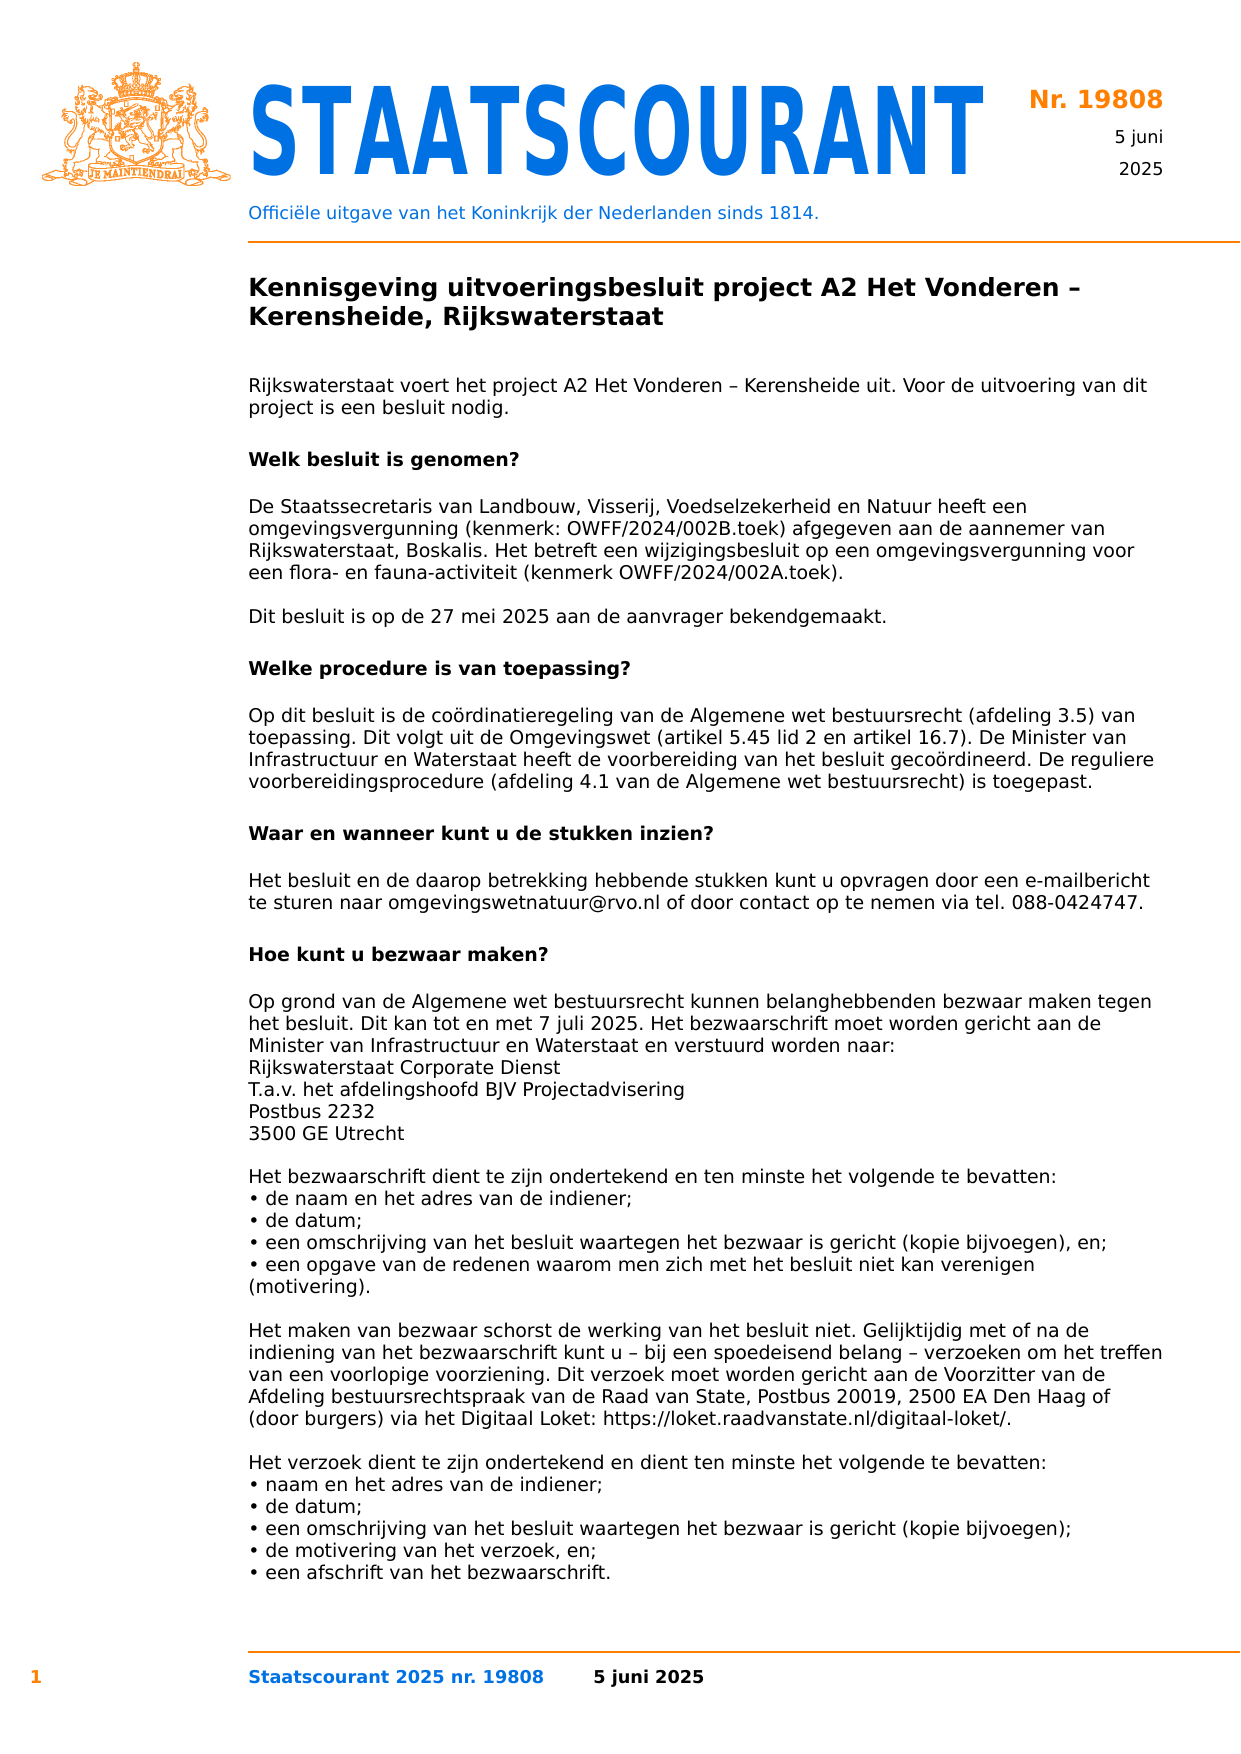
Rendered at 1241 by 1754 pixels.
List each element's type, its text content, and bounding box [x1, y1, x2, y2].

text De Staatssecretaris van Landbouw, Visserij, Voedselzekerheid en Natuur heeft een omgevingsvergunning (kenmerk: OWFF/2024/002B.toek) afgegeven aan de aannemer van Rijkswaterstaat, Boskalis. Het betreft een wijzigingsbesluit op een omgevingsvergunning voor een flora- en fauna-activiteit (kenmerk OWFF/2024/002A.toek). [248, 496, 1163, 584]
text • een opgave van de redenen waarom men zich met het besluit niet kan verenigen (motivering). [248, 1254, 1163, 1298]
subtitle Welke procedure is van toepassing? [248, 658, 1163, 680]
text Het maken van bezwaar schorst de werking van het besluit niet. Gelijktijdig met of na de indiening van het bezwaarschrift kunt u – bij een spoedeisend belang – verzoeken om het treffen van een voorlopige voorziening. Dit verzoek moet worden gericht aan de Voorzitter van de Afdeling bestuursrechtspraak van de Raad van State, Postbus 20019, 2500 EA Den Haag of (door burgers) via het Digitaal Loket: https://loket.raadvanstate.nl/digitaal-loket/. [248, 1320, 1163, 1430]
text • een omschrijving van het besluit waartegen het bezwaar is gericht (kopie bijvoegen), en; [248, 1232, 1163, 1254]
table_cell 2025 [998, 153, 1240, 203]
text Op dit besluit is de coördinatieregeling van de Algemene wet bestuursrecht (afdeling 3.5) van toepassing. Dit volgt uit de Omgevingswet (artikel 5.45 lid 2 en artikel 16.7). De Minister van Infrastructuur en Waterstaat heeft de voorbereiding van het besluit gecoördineerd. De reguliere voorbereidingsprocedure (afdeling 4.1 van de Algemene wet bestuursrecht) is toegepast. [248, 705, 1163, 793]
text Postbus 2232 [248, 1101, 1163, 1122]
subtitle Kennisgeving uitvoeringsbesluit project A2 Het Vonderen – Kerensheide, Rijkswaterstaat [248, 273, 1163, 331]
text • de datum; [248, 1210, 1163, 1232]
text Rijkswaterstaat voert het project A2 Het Vonderen – Kerensheide uit. Voor de uitvoering van dit project is een besluit nodig. [248, 375, 1163, 419]
text Rijkswaterstaat Corporate Dienst [248, 1057, 1163, 1078]
table_cell Officiële uitgave van het Koninkrijk der Nederlanden sinds 1814. [248, 203, 1240, 241]
text • een afschrift van het bezwaarschrift. [248, 1562, 1163, 1584]
text Dit besluit is op de 27 mei 2025 aan de aanvrager bekendgemaakt. [248, 606, 1163, 628]
text • de datum; [248, 1496, 1163, 1518]
text Het besluit en de daarop betrekking hebbende stukken kunt u opvragen door een e-mailbericht te sturen naar omgevingswetnatuur@rvo.nl of door contact op te nemen via tel. 088-0424747. [248, 870, 1163, 914]
text Het verzoek dient te zijn ondertekend en dient ten minste het volgende te bevatten: [248, 1452, 1163, 1474]
text T.a.v. het afdelingshoofd BJV Projectadvisering [248, 1078, 1163, 1101]
subtitle Hoe kunt u bezwaar maken? [248, 944, 1163, 966]
table_header Nr. 19808 [998, 62, 1240, 121]
text Het bezwaarschrift dient te zijn ondertekend en ten minste het volgende te bevatten: [248, 1166, 1163, 1188]
text • naam en het adres van de indiener; [248, 1474, 1163, 1496]
picture [41, 62, 231, 186]
table_cell 5 juni [998, 121, 1240, 153]
text • een omschrijving van het besluit waartegen het bezwaar is gericht (kopie bijvoegen); [248, 1518, 1163, 1540]
subtitle Waar en wanneer kunt u de stukken inzien? [248, 823, 1163, 845]
text Op grond van de Algemene wet bestuursrecht kunnen belanghebbenden bezwaar maken tegen het besluit. Dit kan tot en met 7 juli 2025. Het bezwaarschrift moet worden gericht aan de Minister van Infrastructuur en Waterstaat en verstuurd worden naar: [248, 991, 1163, 1057]
table_header STAATSCOURANT [248, 62, 998, 203]
subtitle Welk besluit is genomen? [248, 449, 1163, 471]
table_header [25, 62, 248, 241]
text • de motivering van het verzoek, en; [248, 1540, 1163, 1562]
text 3500 GE Utrecht [248, 1122, 1163, 1144]
text • de naam en het adres van de indiener; [248, 1188, 1163, 1210]
